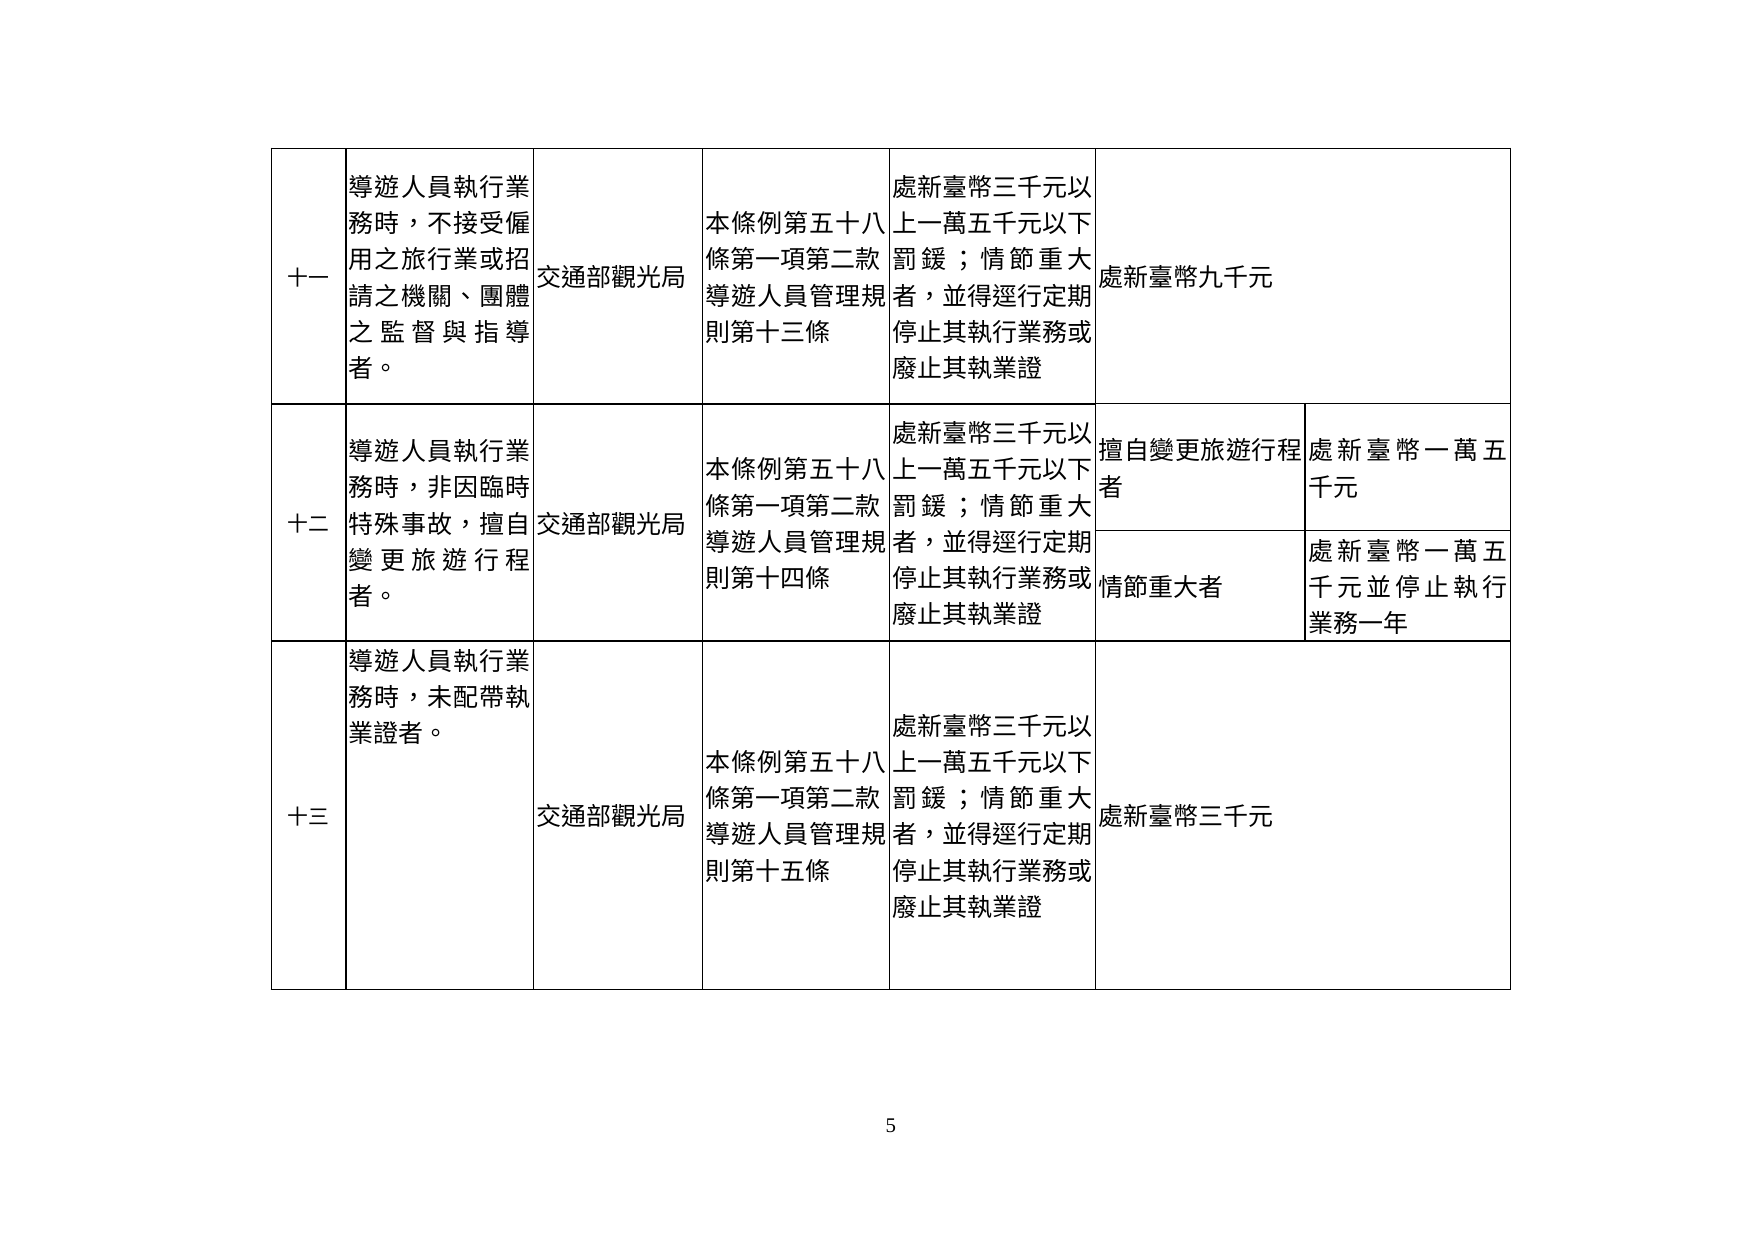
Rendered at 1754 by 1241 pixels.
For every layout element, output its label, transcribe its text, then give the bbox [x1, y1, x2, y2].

table_cell 處新臺幣一萬五千元並停止執行業務一年 [1306, 531, 1510, 640]
table_cell 交通部觀光局 [534, 405, 702, 640]
table_cell 十一 [272, 149, 345, 403]
table_cell 處新臺幣一萬五千元 [1306, 404, 1510, 529]
table_cell 十二 [272, 405, 345, 640]
table_cell 本條例第五十八條第一項第二款 導遊人員管理規則第十三條 [703, 149, 889, 403]
table_cell 導遊人員執行業務時，不接受僱用之旅行業或招請之機關、團體之監督與指導者。 [347, 149, 533, 403]
table_cell 導遊人員執行業務時，未配帶執業證者。 [347, 642, 533, 989]
table_cell 導遊人員執行業務時，非因臨時特殊事故，擅自變更旅遊行程者。 [347, 405, 533, 640]
table_cell 情節重大者 [1096, 531, 1304, 640]
table_cell 交通部觀光局 [534, 642, 702, 989]
table_cell 本條例第五十八條第一項第二款 導遊人員管理規則第十四條 [703, 405, 889, 640]
table_cell 交通部觀光局 [534, 149, 702, 403]
table_cell 處新臺幣三千元以上一萬五千元以下罰鍰；情節重大者，並得逕行定期停止其執行業務或廢止其執業證 [890, 149, 1095, 403]
table_cell 處新臺幣九千元 [1096, 149, 1510, 403]
table_cell 本條例第五十八條第一項第二款 導遊人員管理規則第十五條 [703, 642, 889, 989]
table_cell 處新臺幣三千元以上一萬五千元以下罰鍰；情節重大者，並得逕行定期停止其執行業務或廢止其執業證 [890, 405, 1095, 640]
table_cell 處新臺幣三千元以上一萬五千元以下罰鍰；情節重大者，並得逕行定期停止其執行業務或廢止其執業證 [890, 642, 1095, 989]
table_cell 十三 [272, 642, 345, 989]
table_cell 擅自變更旅遊行程者 [1096, 404, 1304, 529]
table_cell 處新臺幣三千元 [1096, 642, 1510, 989]
